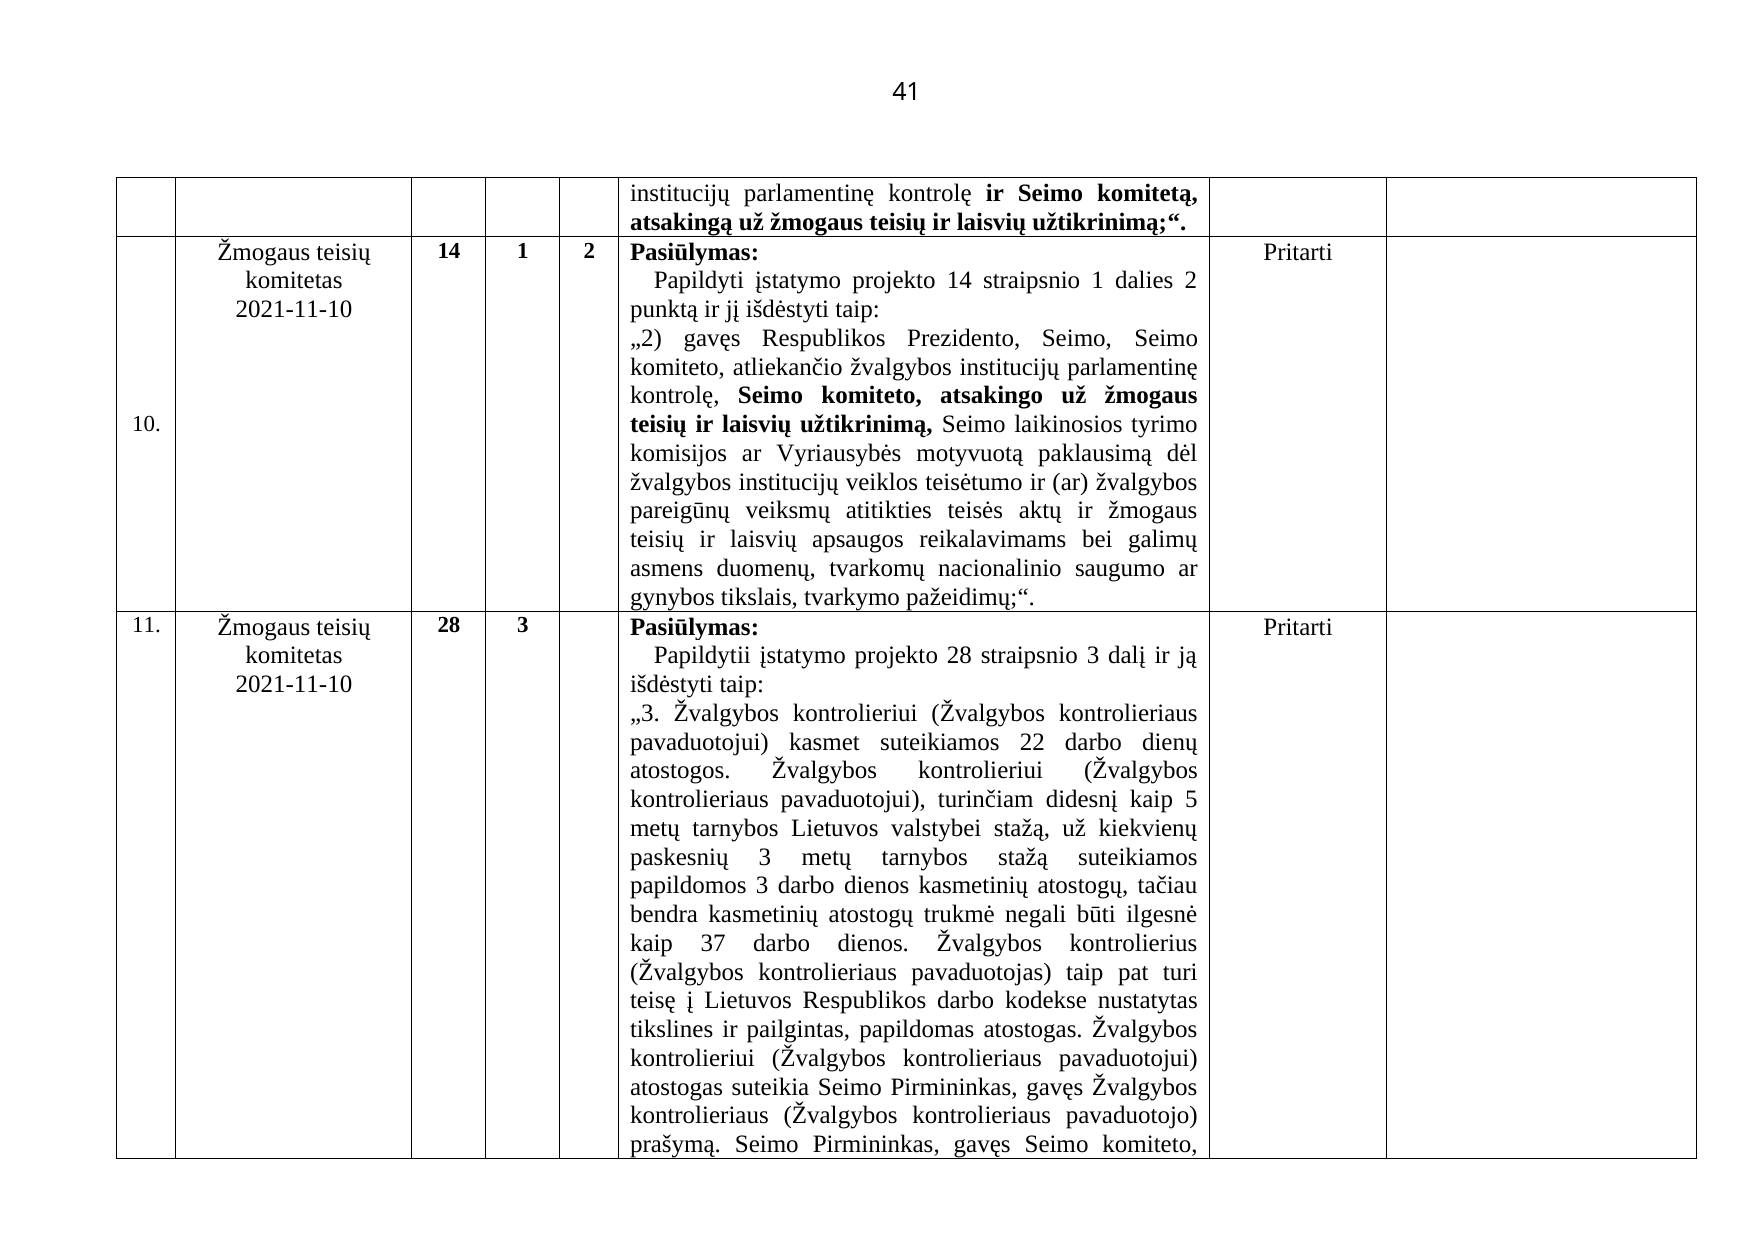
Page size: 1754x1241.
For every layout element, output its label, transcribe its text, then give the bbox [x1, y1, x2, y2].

table_cell institucijų parlamentinę kontrolę ir Seimo komitetą, atsakingą už žmogaus teisių ir laisvių užtikrinimą;“. [619, 178, 1209, 236]
table_cell 10. [117, 237, 175, 611]
table_cell [176, 178, 411, 236]
table_cell [560, 612, 618, 1158]
table_cell [1387, 237, 1696, 611]
table_cell 1 [486, 237, 559, 611]
table_cell Žmogaus teisių komitetas 2021-11-10 [176, 237, 411, 611]
table_cell Pritarti [1210, 237, 1386, 611]
table_cell 2 [560, 237, 618, 611]
table_cell [1210, 178, 1386, 236]
table_cell [486, 178, 559, 236]
table_cell Pritarti [1210, 612, 1386, 1158]
table_cell [1387, 612, 1696, 1158]
table_cell 3 [486, 612, 559, 1158]
table_cell 28 [412, 612, 485, 1158]
table_cell 14 [412, 237, 485, 611]
table_cell [1387, 178, 1696, 236]
table_cell [560, 178, 618, 236]
table_cell [117, 178, 175, 236]
table_cell 11. [117, 612, 175, 1158]
table_cell Pasiūlymas: Papildytii įstatymo projekto 28 straipsnio 3 dalį ir ją išdėstyti taip: „3. Žvalgybos kontrolieriui (Žvalgybos kontrolieriaus pavaduotojui) kasmet suteikiamos 22 darbo dienų atostogos. Žvalgybos kontrolieriui (Žvalgybos kontrolieriaus pavaduotojui), turinčiam didesnį kaip 5 metų tarnybos Lietuvos valstybei stažą, už kiekvienų paskesnių 3 metų tarnybos stažą suteikiamos papildomos 3 darbo dienos kasmetinių atostogų, tačiau bendra kasmetinių atostogų trukmė negali būti ilgesnė kaip 37 darbo dienos. Žvalgybos kontrolierius (Žvalgybos kontrolieriaus pavaduotojas) taip pat turi teisę į Lietuvos Respublikos darbo kodekse nustatytas tikslines ir pailgintas, papildomas atostogas. Žvalgybos kontrolieriui (Žvalgybos kontrolieriaus pavaduotojui) atostogas suteikia Seimo Pirmininkas, gavęs Žvalgybos kontrolieriaus (Žvalgybos kontrolieriaus pavaduotojo) prašymą. Seimo Pirmininkas, gavęs Seimo komiteto, [619, 612, 1209, 1158]
table_cell [412, 178, 485, 236]
table_cell Žmogaus teisių komitetas 2021-11-10 [176, 612, 411, 1158]
table_cell Pasiūlymas: Papildyti įstatymo projekto 14 straipsnio 1 dalies 2 punktą ir jį išdėstyti taip: „2) gavęs Respublikos Prezidento, Seimo, Seimo komiteto, atliekančio žvalgybos institucijų parlamentinę kontrolę, Seimo komiteto, atsakingo už žmogaus teisių ir laisvių užtikrinimą, Seimo laikinosios tyrimo komisijos ar Vyriausybės motyvuotą paklausimą dėl žvalgybos institucijų veiklos teisėtumo ir (ar) žvalgybos pareigūnų veiksmų atitikties teisės aktų ir žmogaus teisių ir laisvių apsaugos reikalavimams bei galimų asmens duomenų, tvarkomų nacionalinio saugumo ar gynybos tikslais, tvarkymo pažeidimų;“. [619, 237, 1209, 611]
